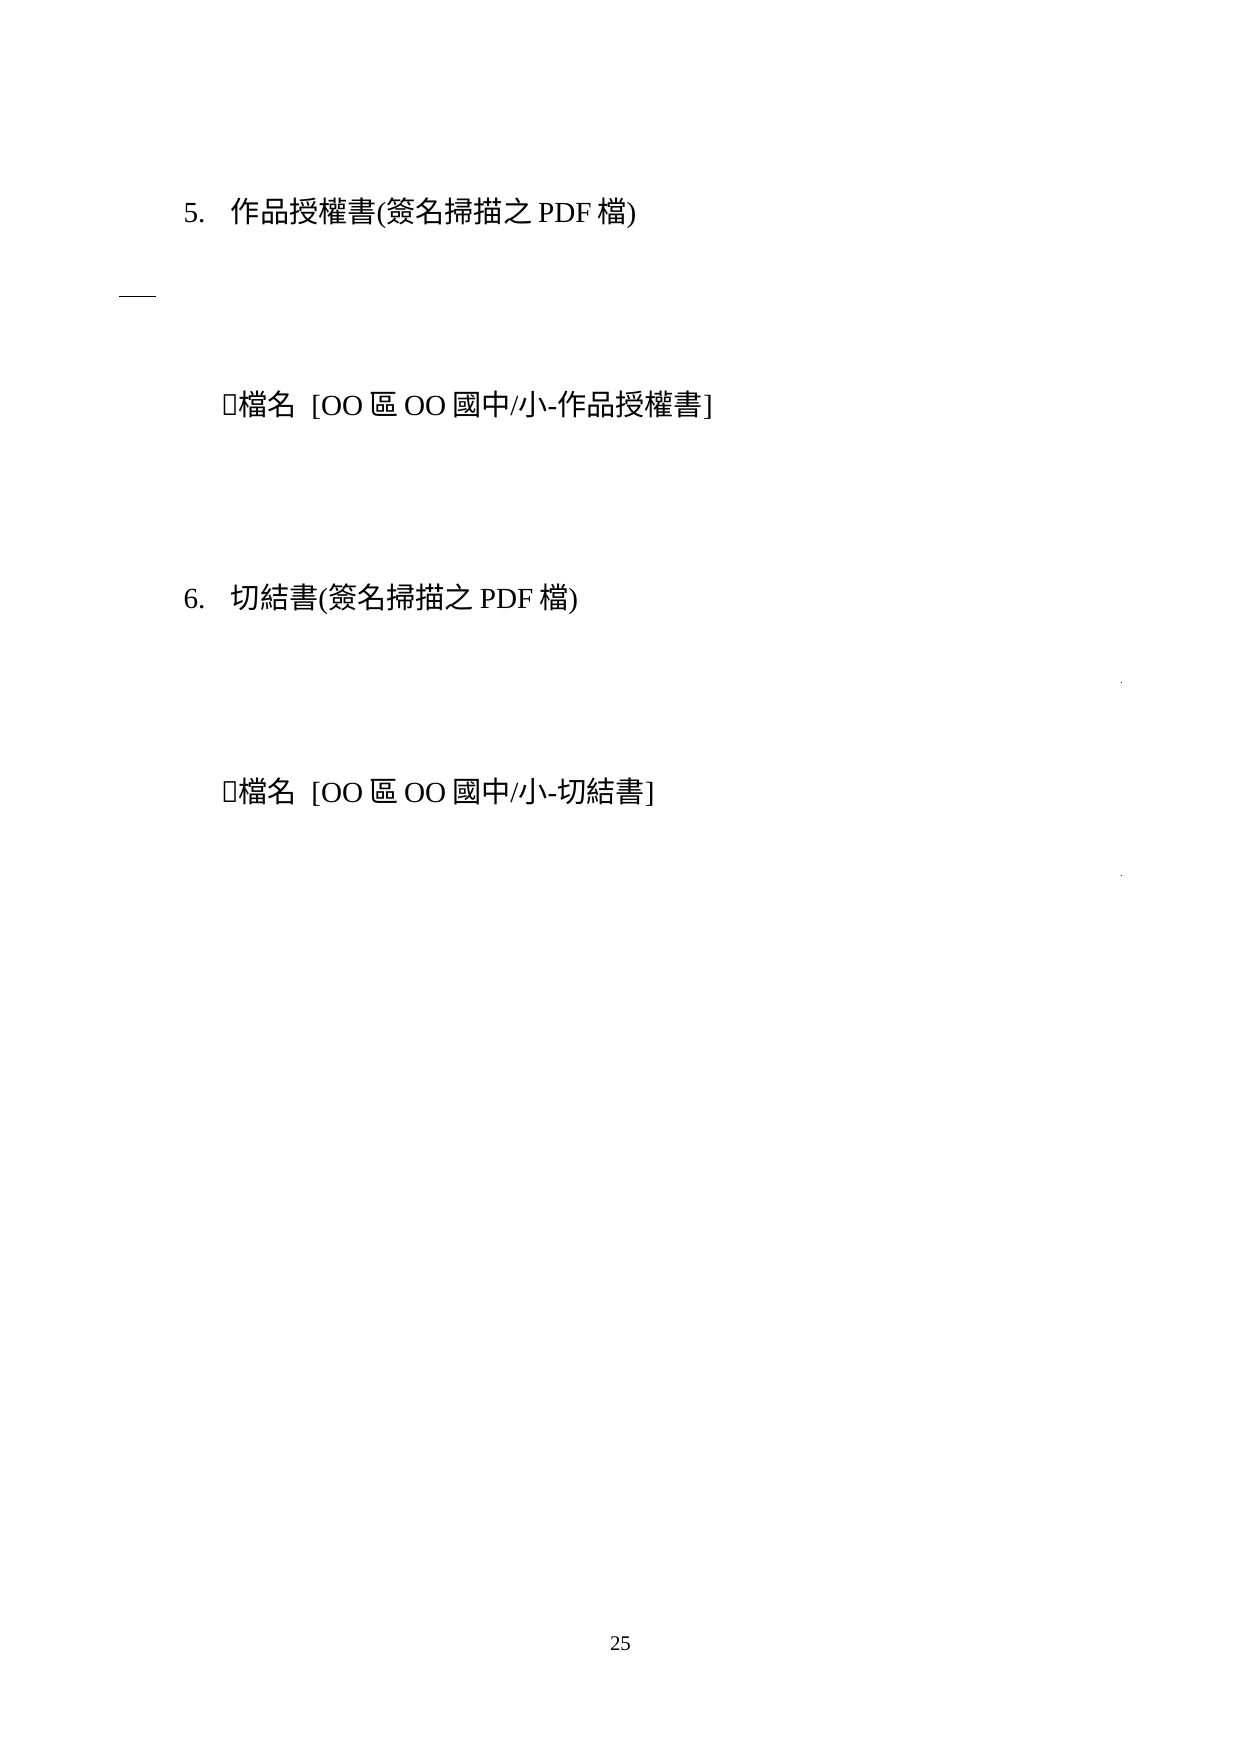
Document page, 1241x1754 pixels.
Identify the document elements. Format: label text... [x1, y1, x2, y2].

text 💡檔名 [OO區OO國中/小-切結書] [157, 684, 1121, 875]
text 💡檔名 [OO區OO國中/小-作品授權書] [157, 297, 1121, 488]
list 作品授權書(簽名掃描之PDF檔) [119, 104, 1121, 295]
list 切結書(簽名掃描之PDF檔) [119, 490, 1121, 682]
